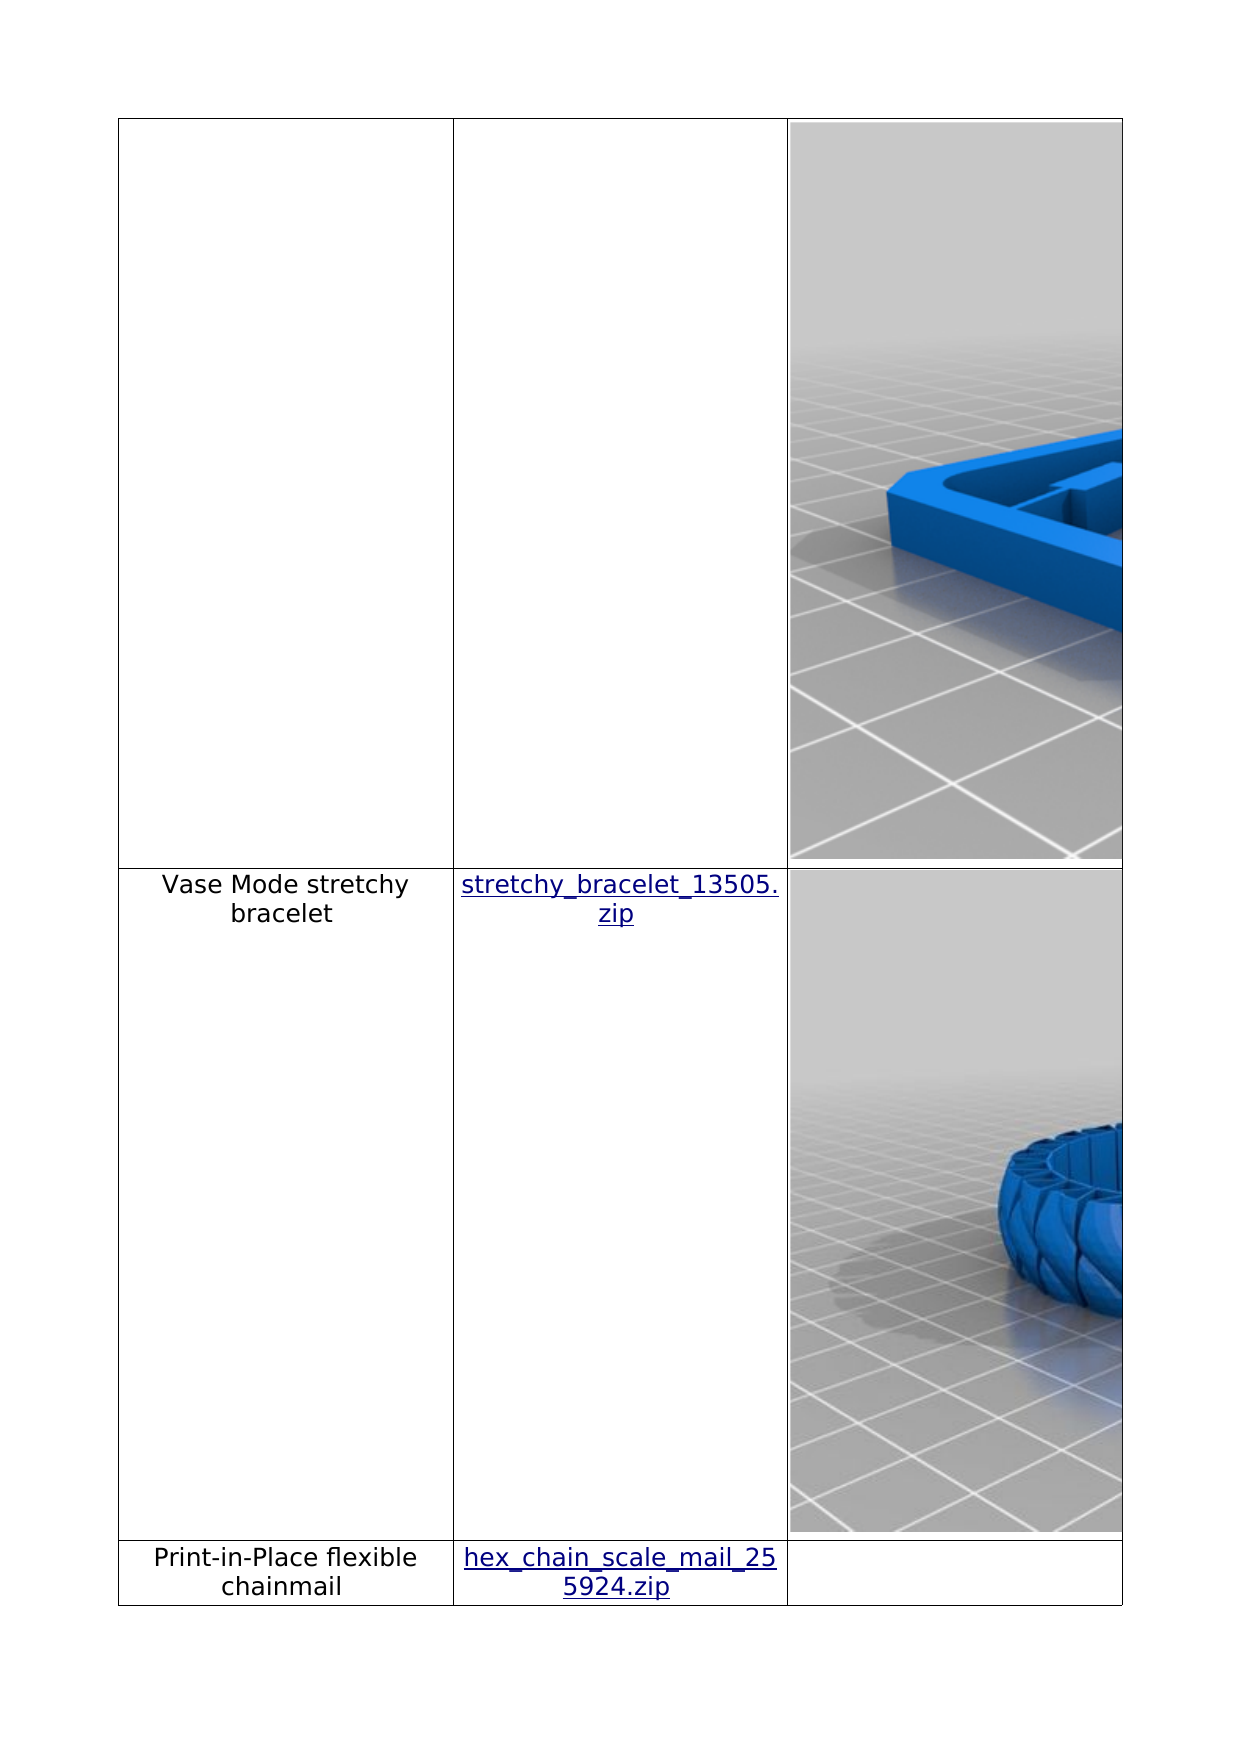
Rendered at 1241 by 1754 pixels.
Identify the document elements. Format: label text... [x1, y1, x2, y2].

picture [790, 870, 1123, 1532]
table_cell Print-in-Place flexible chainmail [119, 1541, 453, 1604]
picture [790, 121, 1123, 859]
table_cell hex_chain_scale_mail_255924.zip [454, 1541, 787, 1604]
table_cell stretchy_bracelet_13505.zip [454, 869, 787, 1540]
table_cell [119, 119, 453, 867]
table_cell [788, 869, 1122, 1540]
table_cell Vase Mode stretchy bracelet [119, 869, 453, 1540]
table_cell [788, 119, 1122, 867]
table_cell [454, 119, 787, 867]
table_cell [788, 1541, 1122, 1604]
